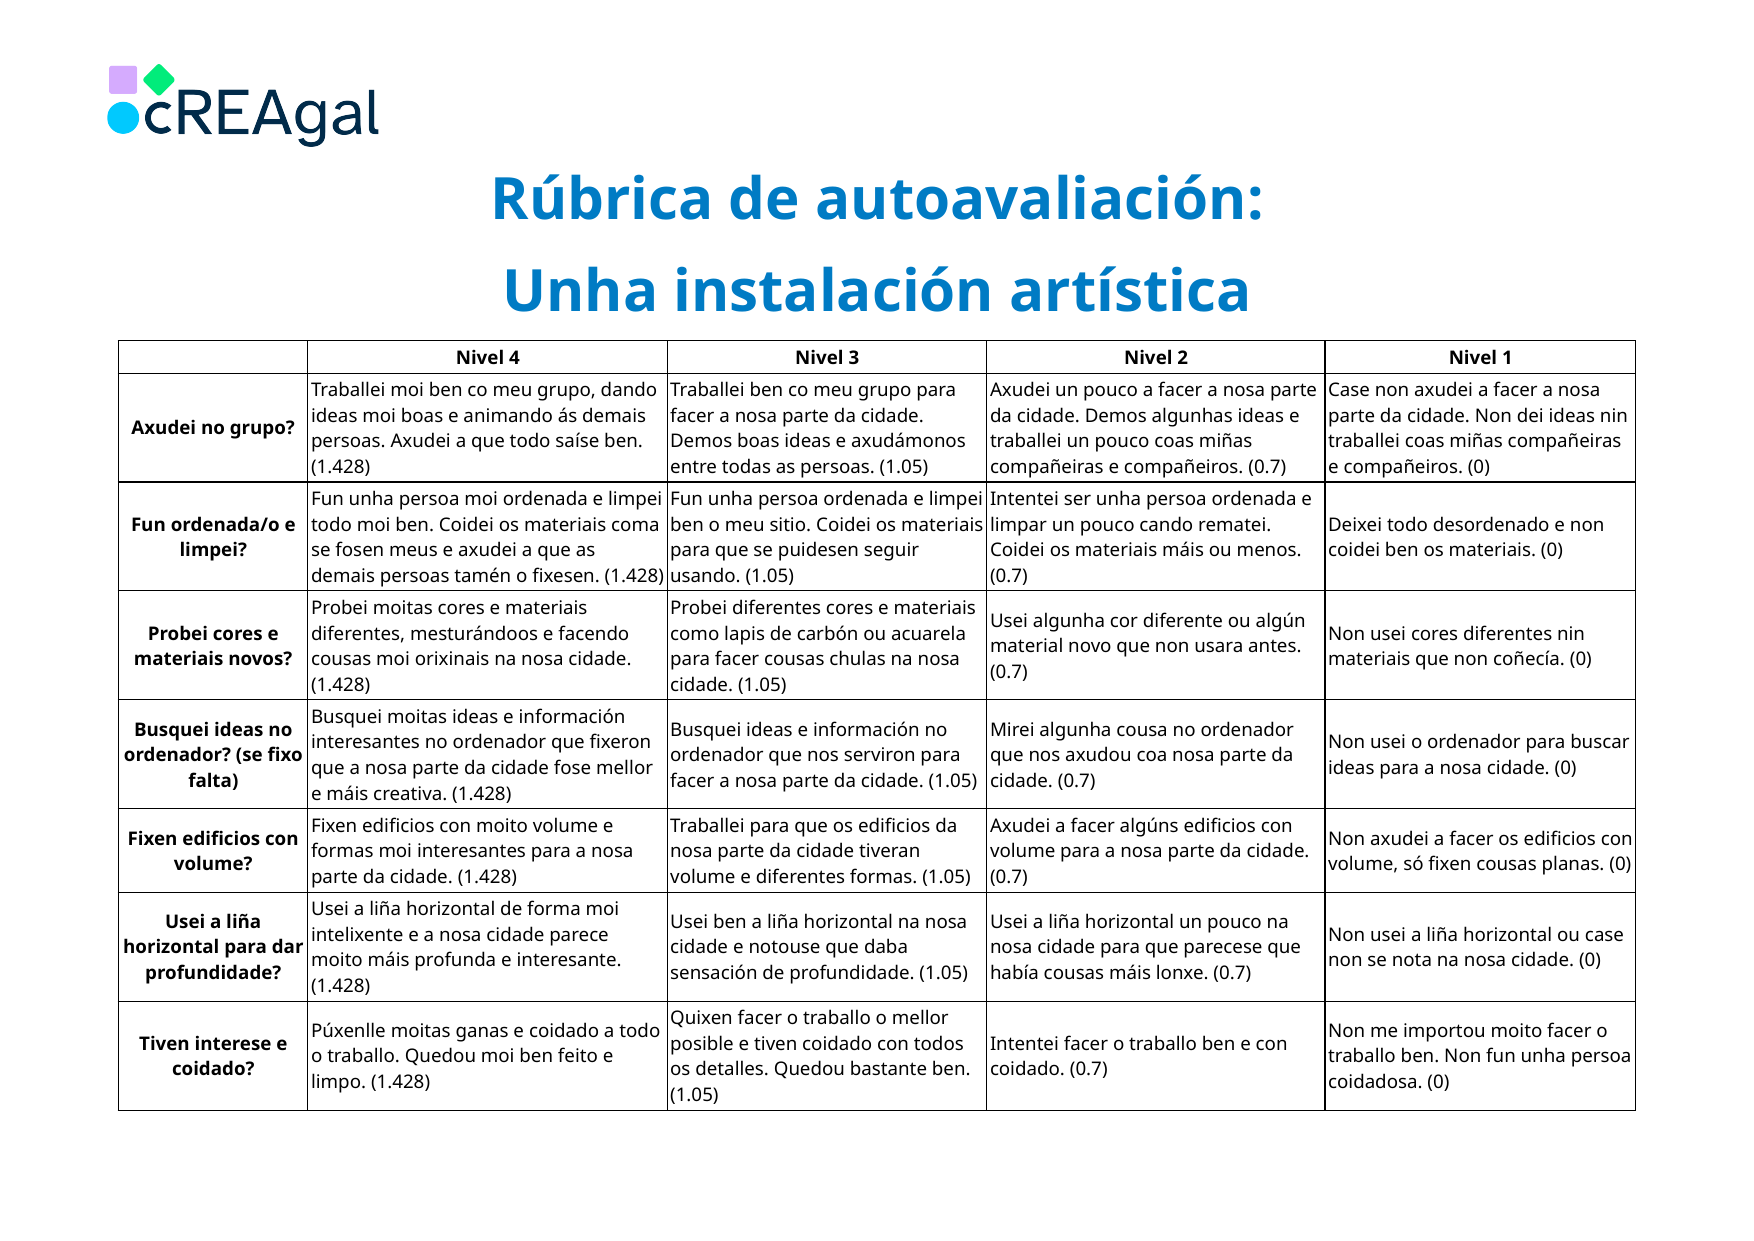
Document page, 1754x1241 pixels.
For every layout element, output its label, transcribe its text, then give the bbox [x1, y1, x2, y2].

table_cell Non usei a liña horizontal ou case non se nota na nosa cidade. (0) [1326, 893, 1635, 1001]
picture [107, 64, 379, 147]
table_cell Intentei facer o traballo ben e con coidado. (0.7) [987, 1002, 1324, 1109]
table_cell Probei moitas cores e materiais diferentes, mesturándoos e facendo cousas moi orixinais na nosa cidade. (1.428) [308, 591, 667, 699]
table_cell Intentei ser unha persoa ordenada e limpar un pouco cando rematei. Coidei os materiais máis ou menos. (0.7) [987, 483, 1324, 590]
table_cell Fixen edificios con moito volume e formas moi interesantes para a nosa parte da cidade. (1.428) [308, 809, 667, 892]
table_cell Traballei moi ben co meu grupo, dando ideas moi boas e animando ás demais persoas. Axudei a que todo saíse ben. (1.428) [308, 374, 667, 481]
table_header Nivel 1 [1326, 341, 1635, 372]
table_cell Busquei ideas no ordenador? (se fixo falta) [119, 700, 307, 808]
table_cell Mirei algunha cousa no ordenador que nos axudou coa nosa parte da cidade. (0.7) [987, 700, 1324, 808]
table_cell Axudei no grupo? [119, 374, 307, 481]
table_cell Usei a liña horizontal para dar profundidade? [119, 893, 307, 1001]
subtitle Rúbrica de autoavaliación: [118, 157, 1636, 237]
table_cell Usei ben a liña horizontal na nosa cidade e notouse que daba sensación de profundidade. (1.05) [668, 893, 986, 1001]
table_cell Axudei a facer algúns edificios con volume para a nosa parte da cidade. (0.7) [987, 809, 1324, 892]
table_cell Púxenlle moitas ganas e coidado a todo o traballo. Quedou moi ben feito e limpo. (1.428) [308, 1002, 667, 1109]
table_cell Deixei todo desordenado e non coidei ben os materiais. (0) [1326, 483, 1635, 590]
table_cell Probei diferentes cores e materiais como lapis de carbón ou acuarela para facer cousas chulas na nosa cidade. (1.05) [668, 591, 986, 699]
table_cell Usei algunha cor diferente ou algún material novo que non usara antes. (0.7) [987, 591, 1324, 699]
table_cell Case non axudei a facer a nosa parte da cidade. Non dei ideas nin traballei coas miñas compañeiras e compañeiros. (0) [1326, 374, 1635, 481]
table_cell Tiven interese e coidado? [119, 1002, 307, 1109]
table_cell Probei cores e materiais novos? [119, 591, 307, 699]
table_cell Non axudei a facer os edificios con volume, só fixen cousas planas. (0) [1326, 809, 1635, 892]
table_cell Usei a liña horizontal de forma moi intelixente e a nosa cidade parece moito máis profunda e interesante. (1.428) [308, 893, 667, 1001]
table_cell Traballei para que os edificios da nosa parte da cidade tiveran volume e diferentes formas. (1.05) [668, 809, 986, 892]
table_cell Fun ordenada/o e limpei? [119, 483, 307, 590]
table_header Nivel 2 [987, 341, 1324, 372]
table_cell Usei a liña horizontal un pouco na nosa cidade para que parecese que había cousas máis lonxe. (0.7) [987, 893, 1324, 1001]
table_cell Axudei un pouco a facer a nosa parte da cidade. Demos algunhas ideas e traballei un pouco coas miñas compañeiras e compañeiros. (0.7) [987, 374, 1324, 481]
table_cell Traballei ben co meu grupo para facer a nosa parte da cidade. Demos boas ideas e axudámonos entre todas as persoas. (1.05) [668, 374, 986, 481]
table_header Nivel 3 [668, 341, 986, 372]
subtitle Unha instalación artística [118, 249, 1636, 328]
table_cell Busquei moitas ideas e información interesantes no ordenador que fixeron que a nosa parte da cidade fose mellor e máis creativa. (1.428) [308, 700, 667, 808]
table_cell Fixen edificios con volume? [119, 809, 307, 892]
table_cell Non usei cores diferentes nin materiais que non coñecía. (0) [1326, 591, 1635, 699]
table_cell Fun unha persoa ordenada e limpei ben o meu sitio. Coidei os materiais para que se puidesen seguir usando. (1.05) [668, 483, 986, 590]
table_cell Busquei ideas e información no ordenador que nos serviron para facer a nosa parte da cidade. (1.05) [668, 700, 986, 808]
table_cell Fun unha persoa moi ordenada e limpei todo moi ben. Coidei os materiais coma se fosen meus e axudei a que as demais persoas tamén o fixesen. (1.428) [308, 483, 667, 590]
table_cell Non me importou moito facer o traballo ben. Non fun unha persoa coidadosa. (0) [1326, 1002, 1635, 1109]
table_header Nivel 4 [308, 341, 667, 372]
table_cell Quixen facer o traballo o mellor posible e tiven coidado con todos os detalles. Quedou bastante ben. (1.05) [668, 1002, 986, 1109]
table_cell Non usei o ordenador para buscar ideas para a nosa cidade. (0) [1326, 700, 1635, 808]
table_header [119, 341, 307, 372]
